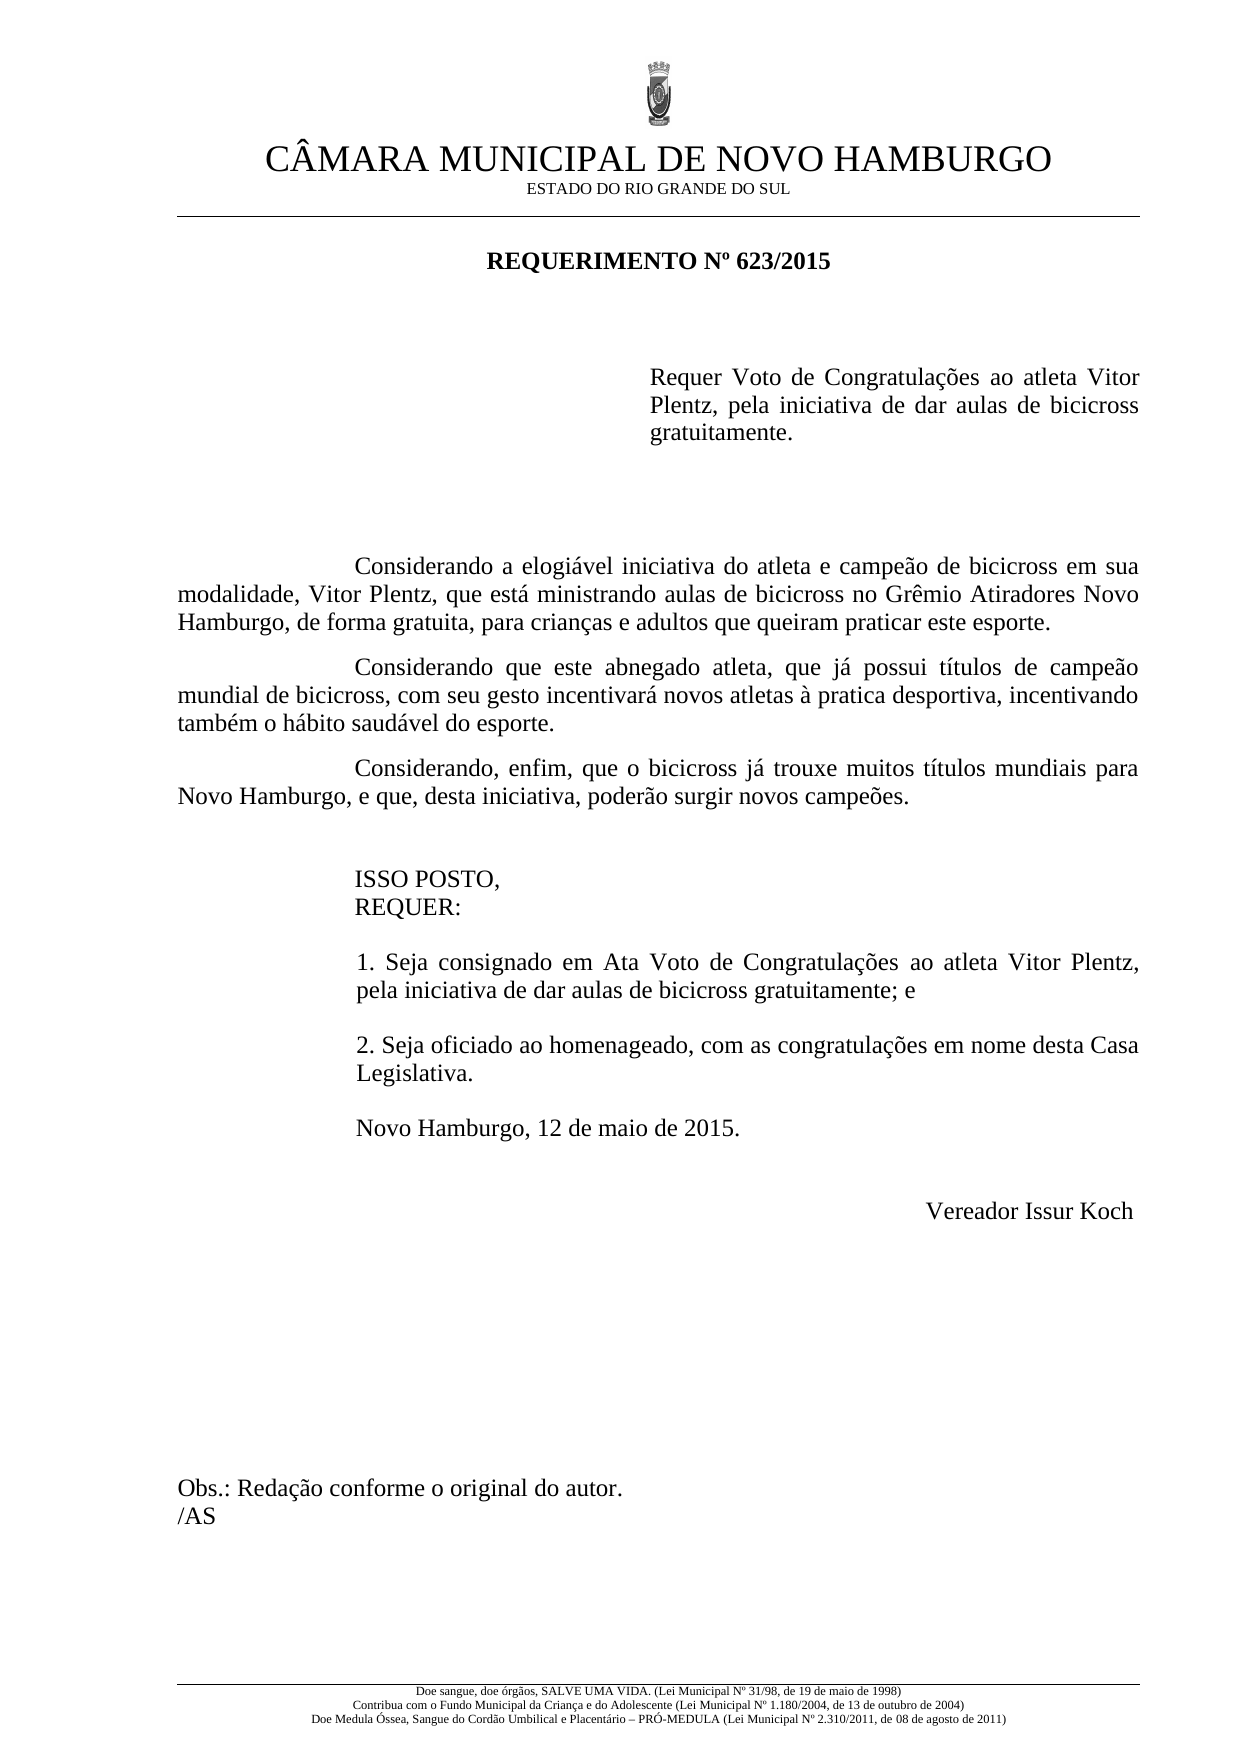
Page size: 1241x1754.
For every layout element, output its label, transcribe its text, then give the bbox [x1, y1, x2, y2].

text Considerando que este abnegado atleta, que já possui títulos de campeão mundial de bicicross, com seu gesto incentivará novos atletas à pratica desportiva, incentivando também o hábito saudável do esporte. [177, 653, 1140, 736]
text Requer Voto de Congratulações ao atleta Vitor Plentz, pela iniciativa de dar aulas de bicicross gratuitamente. [649, 363, 1140, 446]
text Considerando a elogiável iniciativa do atleta e campeão de bicicross em sua modalidade, Vitor Plentz, que está ministrando aulas de bicicross no Grêmio Atiradores Novo Hamburgo, de forma gratuita, para crianças e adultos que queiram praticar este esporte. [177, 552, 1140, 636]
text 2. Seja oficiado ao homenageado, com as congratulações em nome desta Casa Legislativa. [356, 1031, 1140, 1087]
text ISSO POSTO, [177, 865, 1140, 893]
list Novo Hamburgo, 12 de maio de 2015. [356, 1114, 1140, 1142]
text 1. Seja consignado em Ata Voto de Congratulações ao atleta Vitor Plentz, pela iniciativa de dar aulas de bicicross gratuitamente; e [356, 948, 1140, 1003]
text /AS [177, 1502, 1140, 1530]
text Vereador Issur Koch [177, 1197, 1140, 1225]
text REQUER: [177, 893, 1140, 920]
text Obs.: Redação conforme o original do autor. [177, 1474, 1140, 1502]
text REQUERIMENTO Nº 623/2015 [177, 247, 1140, 274]
text Considerando, enfim, que o bicicross já trouxe muitos títulos mundiais para Novo Hamburgo, e que, desta iniciativa, poderão surgir novos campeões. [177, 754, 1140, 809]
